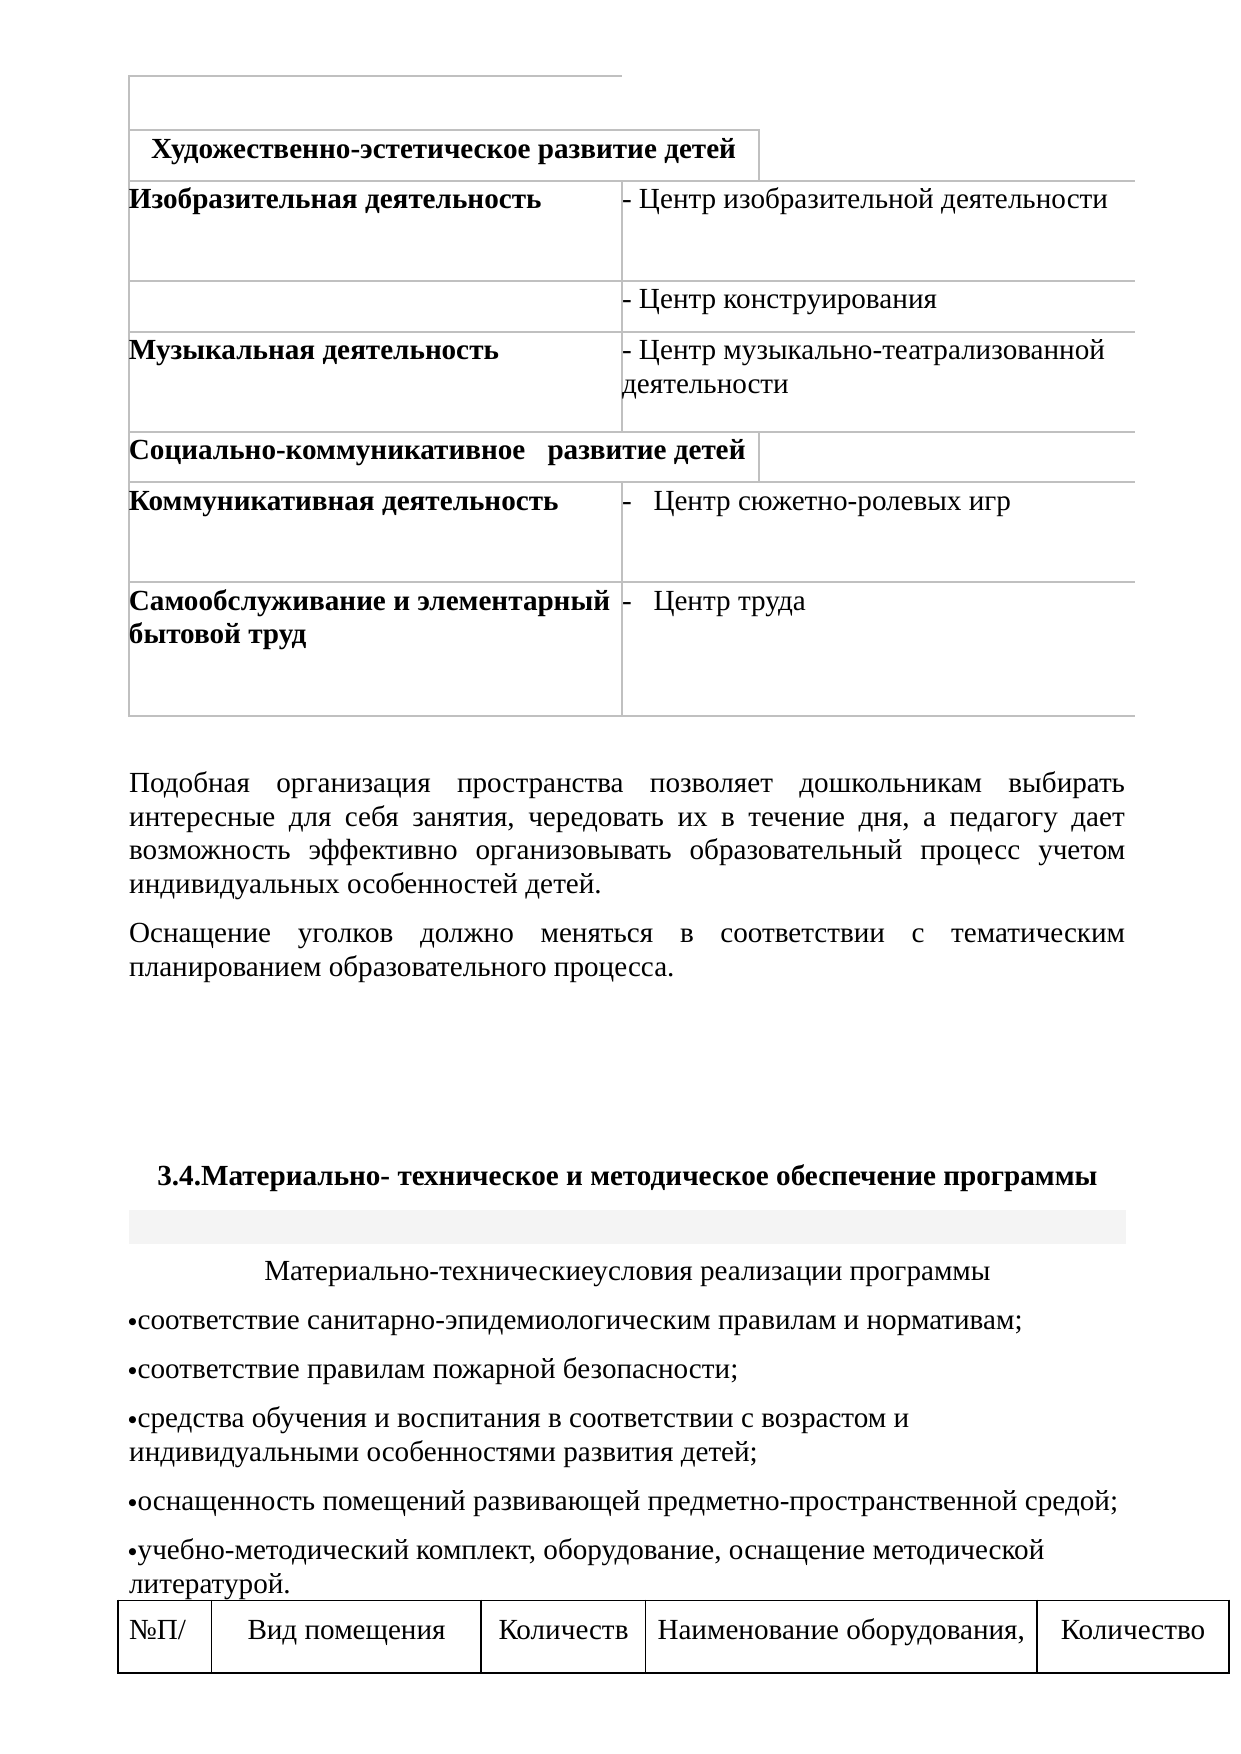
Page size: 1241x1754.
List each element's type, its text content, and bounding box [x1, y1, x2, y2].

text Подобная организация пространства позволяет дошкольникам выбирать интересные для себя занятия, чередовать их в течение дня, а педагогу дает возможность эффективно организовывать образовательный процесс учетом индивидуальных особенностей детей. [129, 765, 1126, 899]
table_cell - Центр музыкально-театрализованной деятельности [623, 333, 1135, 431]
table_cell [130, 282, 621, 331]
table_cell [622, 75, 758, 129]
table_cell [760, 433, 1135, 481]
table_cell [760, 129, 1135, 180]
table_cell - Центр изобразительной деятельности [623, 182, 1135, 280]
table_cell Самообслуживание и элементарный бытовой труд [130, 583, 621, 714]
table_cell [130, 77, 622, 129]
list оснащенность помещений развивающей предметно-пространственной средой; [129, 1483, 1126, 1517]
list средства обучения и воспитания в соответствии с возрастом и индивидуальными особенностями развития детей; [129, 1401, 1126, 1468]
text Оснащение уголков должно меняться в соответствии с тематическим планированием образовательного процесса. [129, 915, 1126, 982]
table_cell - Центр труда [623, 583, 1135, 714]
table_header Количеств [482, 1601, 645, 1672]
table_header №П/ [119, 1601, 211, 1672]
text 3.4.Материально- техническое и методическое обеспечение программы [129, 1158, 1126, 1191]
list учебно-методический комплект, оборудование, оснащение методической литературой. [129, 1532, 1126, 1599]
table_cell Музыкальная деятельность [130, 333, 621, 431]
list соответствие правилам пожарной безопасности; [129, 1351, 1126, 1385]
table_header Наименование оборудования, [646, 1601, 1036, 1672]
table_cell Изобразительная деятельность [130, 182, 621, 280]
table_header Количество [1038, 1601, 1228, 1672]
table_cell - Центр конструирования [623, 282, 1135, 331]
table_cell - Центр сюжетно-ролевых игр [623, 483, 1135, 581]
table_header Вид помещения [212, 1601, 480, 1672]
list соответствие санитарно-эпидемиологическим правилам и нормативам; [129, 1302, 1126, 1336]
table_cell Художественно-эстетическое развитие детей [130, 131, 758, 180]
text Материально-техническиеусловия реализации программы [129, 1253, 1126, 1287]
table_cell Социально-коммуникативное развитие детей [130, 433, 758, 481]
table_cell [758, 75, 1135, 129]
table_cell Коммуникативная деятельность [130, 483, 621, 581]
